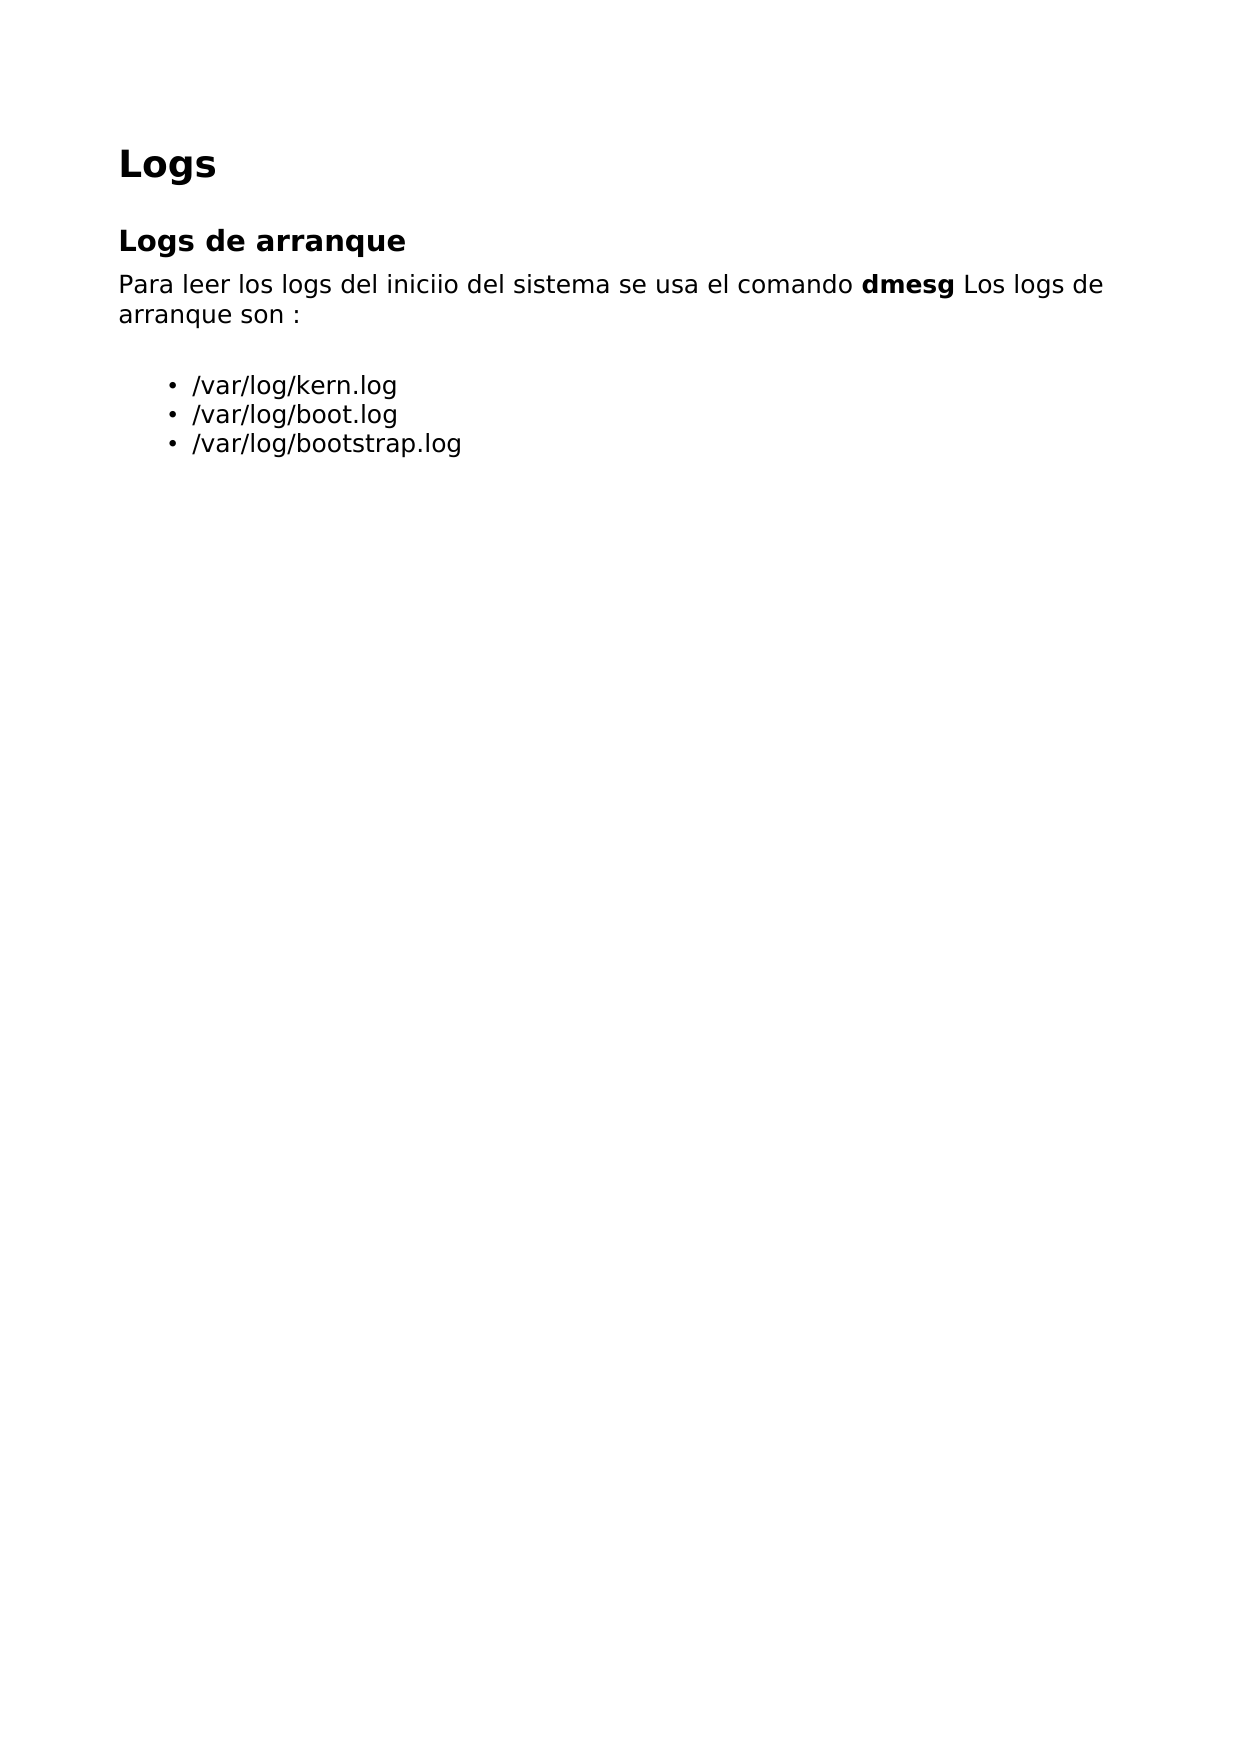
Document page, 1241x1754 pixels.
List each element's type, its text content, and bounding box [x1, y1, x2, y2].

text Para leer los logs del iniciio del sistema se usa el comando dmesg Los logs de arranque son : [118, 271, 1122, 329]
list /var/log/boot.log [177, 400, 1122, 429]
subtitle Logs de arranque [118, 224, 1122, 258]
list /var/log/bootstrap.log [177, 429, 1122, 458]
subtitle Logs [118, 143, 1122, 187]
list /var/log/kern.log [177, 371, 1122, 400]
